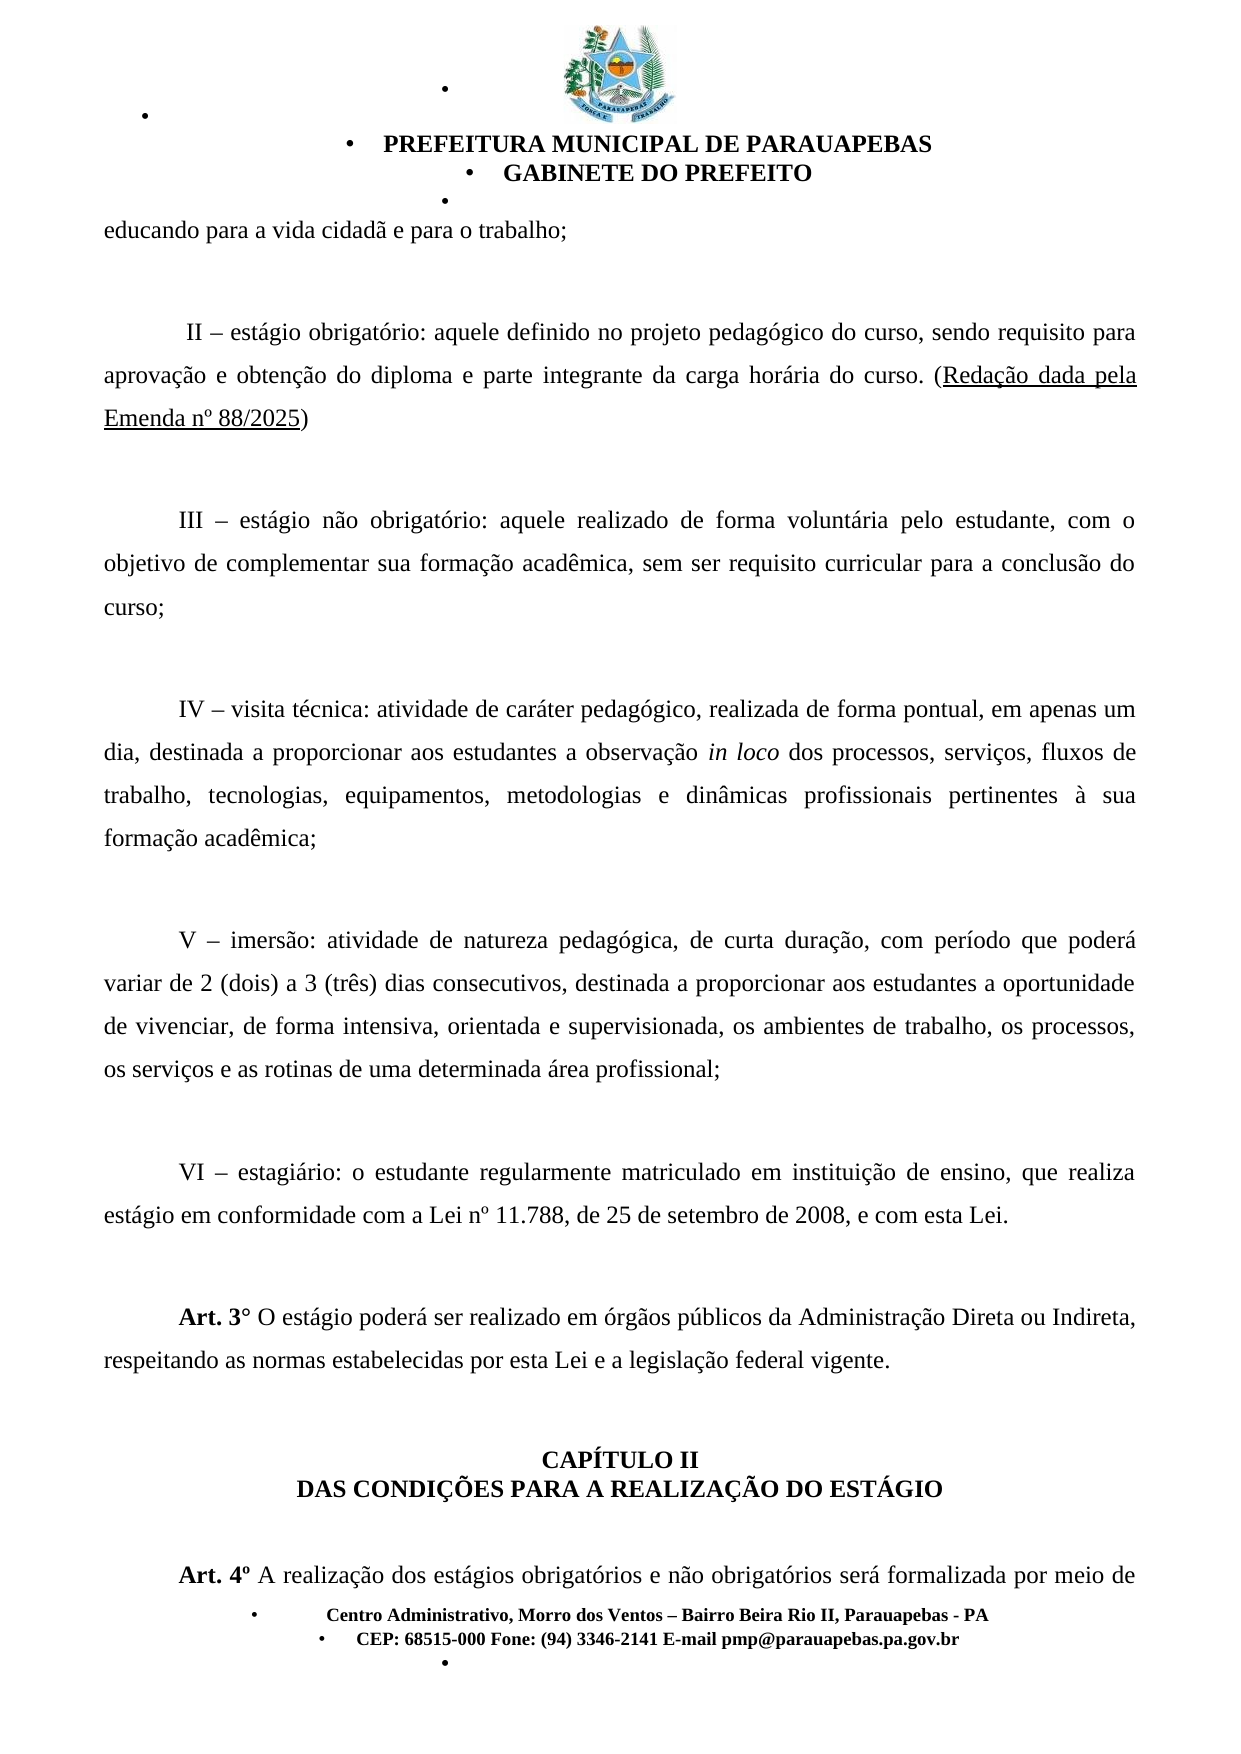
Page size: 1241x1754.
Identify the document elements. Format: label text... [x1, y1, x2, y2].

text Art. 3° O estágio poderá ser realizado em órgãos públicos da Administração Direta ou Indireta, respeitando as normas estabelecidas por esta Lei e a legislação federal vigente. [103, 1302, 1137, 1374]
text V – imersão: atividade de natureza pedagógica, de curta duração, com período que poderá variar de 2 (dois) a 3 (três) dias consecutivos, destinada a proporcionar aos estudantes a oportunidade de vivenciar, de forma intensiva, orientada e supervisionada, os ambientes de trabalho, os processos, os serviços e as rotinas de uma determinada área profissional; [103, 925, 1137, 1083]
text Art. 4º A realização dos estágios obrigatórios e não obrigatórios será formalizada por meio de [103, 1561, 1137, 1589]
text IV – visita técnica: atividade de caráter pedagógico, realizada de forma pontual, em apenas um dia, destinada a proporcionar aos estudantes a observação in loco dos processos, serviços, fluxos de trabalho, tecnologias, equipamentos, metodologias e dinâmicas profissionais pertinentes à sua formação acadêmica; [103, 694, 1137, 852]
text III – estágio não obrigatório: aquele realizado de forma voluntária pelo estudante, com o objetivo de complementar sua formação acadêmica, sem ser requisito curricular para a conclusão do curso; [103, 505, 1137, 620]
text DAS CONDIÇÕES PARA A REALIZAÇÃO DO ESTÁGIO [103, 1474, 1137, 1503]
text CAPÍTULO II [103, 1446, 1137, 1474]
picture [563, 25, 677, 124]
text VI – estagiário: o estudante regularmente matriculado em instituição de ensino, que realiza estágio em conformidade com a Lei nº 11.788, de 25 de setembro de 2008, e com esta Lei. [103, 1157, 1137, 1228]
text educando para a vida cidadã e para o trabalho; [103, 215, 1137, 244]
text II – estágio obrigatório: aquele definido no projeto pedagógico do curso, sendo requisito para aprovação e obtenção do diploma e parte integrante da carga horária do curso. (Redação dada pela Emenda nº 88/2025) [103, 317, 1137, 432]
